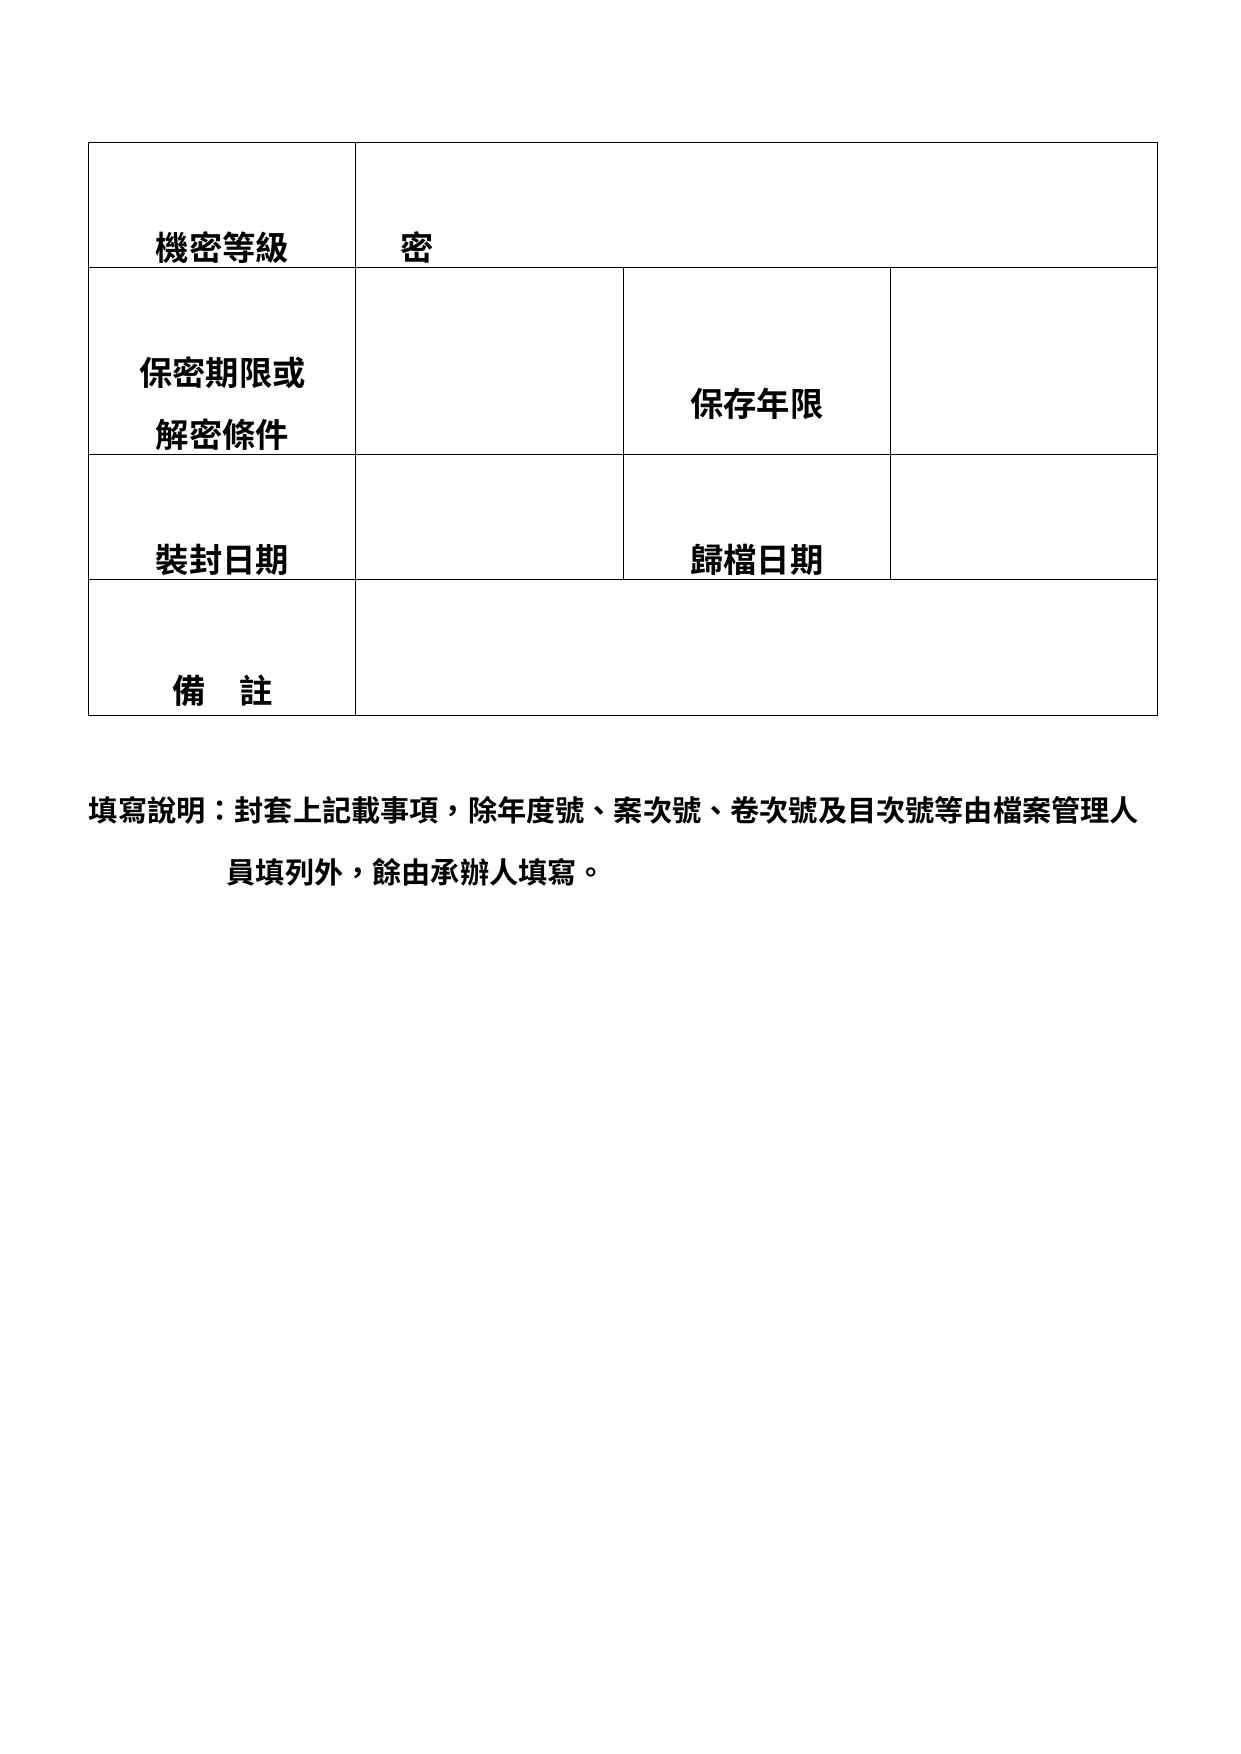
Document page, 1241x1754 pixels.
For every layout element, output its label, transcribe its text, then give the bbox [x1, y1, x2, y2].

table_cell [356, 455, 623, 579]
table_cell 保存年限 [624, 268, 890, 454]
table_cell 歸檔日期 [624, 455, 890, 579]
table_cell 備 註 [89, 580, 355, 715]
table_cell [356, 580, 1157, 715]
text 填寫說明：封套上記載事項，除年度號、案次號、卷次號及目次號等由檔案管理人員填列外，餘由承辦人填寫。 [89, 767, 1152, 892]
table_cell [891, 268, 1157, 454]
table_cell [891, 455, 1157, 579]
table_cell 保密期限或 解密條件 [89, 268, 355, 454]
table_cell 裝封日期 [89, 455, 355, 579]
table_cell 密 [356, 143, 1157, 267]
table_cell [356, 268, 623, 454]
table_cell 機密等級 [89, 143, 355, 267]
